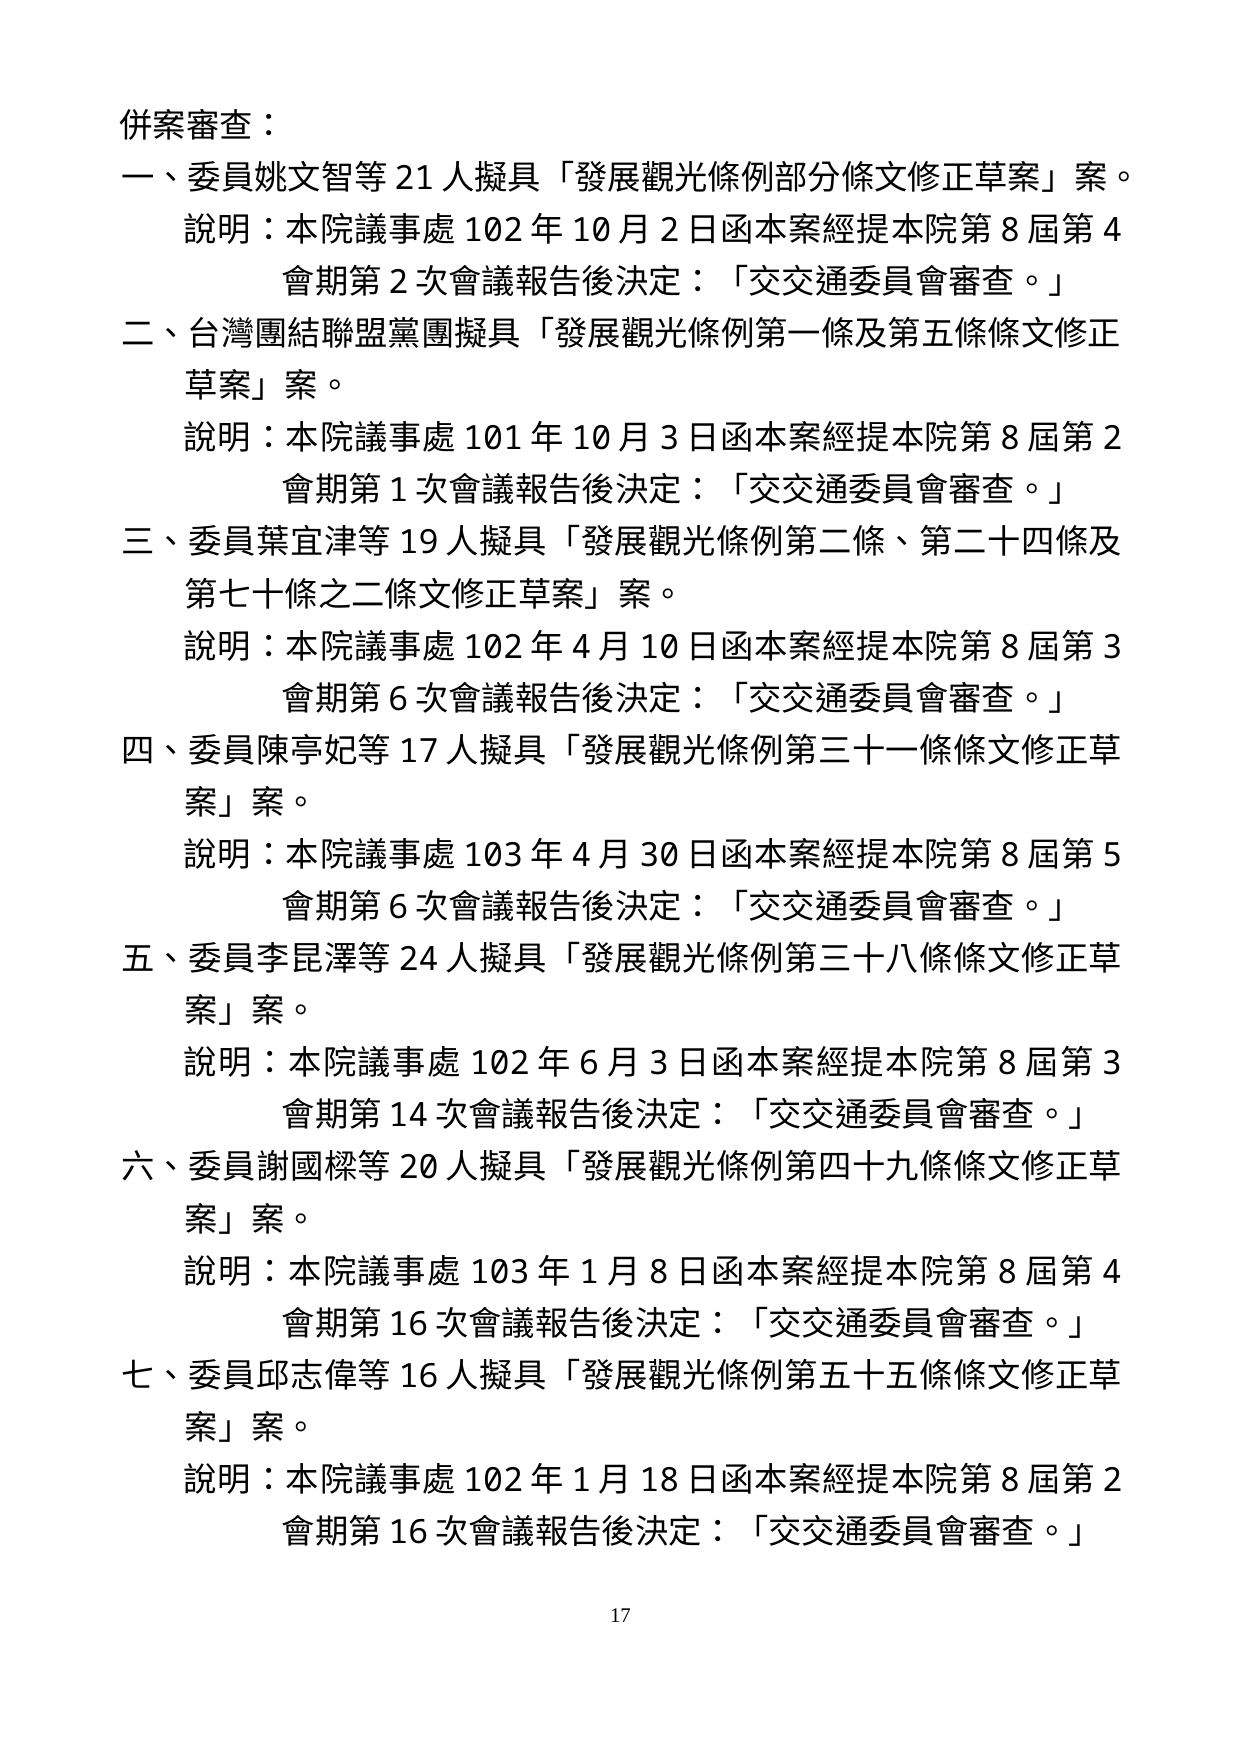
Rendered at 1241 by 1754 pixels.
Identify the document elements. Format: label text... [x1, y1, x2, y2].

text 五、委員李昆澤等24人擬具「發展觀光條例第三十八條條文修正草案」案。 [121, 929, 1122, 1033]
text 說明：本院議事處102年1月18日函本案經提本院第8屆第2會期第16次會議報告後決定：「交交通委員會審查。」 [184, 1450, 1122, 1554]
text 七、委員邱志偉等16人擬具「發展觀光條例第五十五條條文修正草案」案。 [121, 1346, 1122, 1450]
text 說明：本院議事處103年4月30日函本案經提本院第8屆第5會期第6次會議報告後決定：「交交通委員會審查。」 [184, 825, 1122, 929]
text 二、台灣團結聯盟黨團擬具「發展觀光條例第一條及第五條條文修正草案」案。 [121, 304, 1122, 408]
text 併案審查： [119, 96, 1122, 148]
text 說明：本院議事處102年10月2日函本案經提本院第8屆第4會期第2次會議報告後決定：「交交通委員會審查。」 [184, 200, 1122, 304]
text 六、委員謝國樑等20人擬具「發展觀光條例第四十九條條文修正草案」案。 [121, 1137, 1122, 1241]
text 說明：本院議事處101年10月3日函本案經提本院第8屆第2會期第1次會議報告後決定：「交交通委員會審查。」 [184, 408, 1122, 512]
text 三、委員葉宜津等19人擬具「發展觀光條例第二條、第二十四條及第七十條之二條文修正草案」案。 [121, 512, 1122, 616]
text 說明：本院議事處103年1月8日函本案經提本院第8屆第4會期第16次會議報告後決定：「交交通委員會審查。」 [184, 1241, 1122, 1346]
text 一、委員姚文智等21人擬具「發展觀光條例部分條文修正草案」案。 [121, 148, 1122, 200]
text 說明：本院議事處102年4月10日函本案經提本院第8屆第3會期第6次會議報告後決定：「交交通委員會審查。」 [184, 616, 1122, 721]
text 說明：本院議事處102年6月3日函本案經提本院第8屆第3會期第14次會議報告後決定：「交交通委員會審查。」 [184, 1033, 1122, 1137]
text 四、委員陳亭妃等17人擬具「發展觀光條例第三十一條條文修正草案」案。 [121, 721, 1122, 825]
